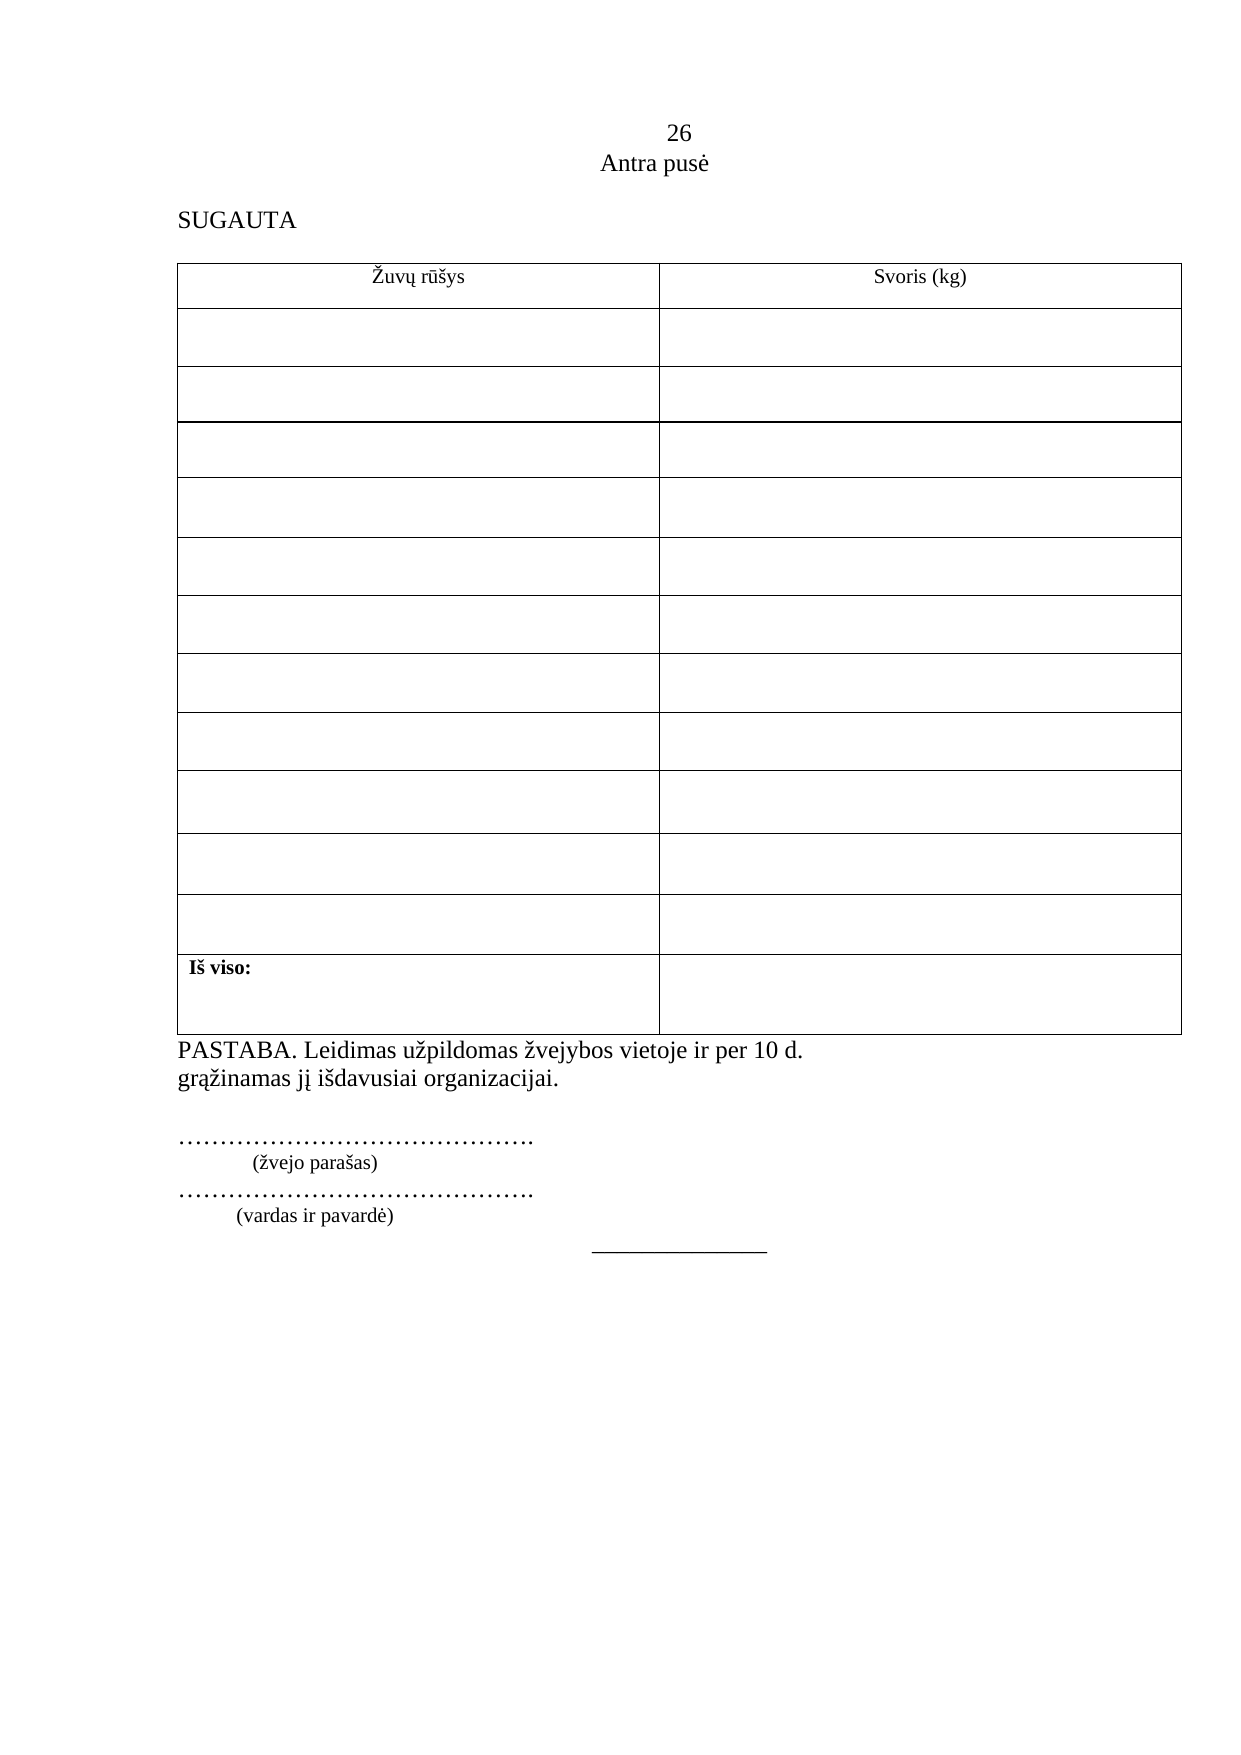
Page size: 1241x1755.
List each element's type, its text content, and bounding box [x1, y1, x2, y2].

table_cell [660, 423, 1181, 477]
table_cell [178, 713, 659, 769]
table_cell [660, 834, 1181, 894]
table_cell [178, 538, 659, 595]
table_cell [660, 367, 1181, 421]
text PASTABA. Leidimas užpildomas žvejybos vietoje ir per 10 d. [177, 1035, 1181, 1063]
table_cell [660, 538, 1181, 595]
table_cell [178, 596, 659, 653]
table_cell [660, 478, 1181, 537]
text Antra pusė [177, 148, 709, 176]
table_cell [660, 713, 1181, 769]
table_cell [660, 596, 1181, 653]
table_cell [178, 367, 659, 421]
text ……………………………………. [177, 1121, 1181, 1150]
table_cell [178, 895, 659, 953]
table_cell [178, 771, 659, 833]
text (žvejo parašas) [177, 1150, 1181, 1174]
table_cell [660, 955, 1181, 1034]
table_cell [178, 478, 659, 537]
text ……………………………………. [177, 1174, 1181, 1203]
table_cell [660, 771, 1181, 833]
table_header Žuvų rūšys [178, 264, 659, 308]
table_cell [660, 309, 1181, 366]
table_cell [660, 654, 1181, 712]
text Sugauta [177, 205, 1181, 234]
text (vardas ir pavardė) [177, 1203, 1181, 1227]
table_cell [178, 309, 659, 366]
table_cell [178, 834, 659, 894]
text grąžinamas jį išdavusiai organizacijai. [177, 1063, 1181, 1092]
table_cell [178, 423, 659, 477]
table_header Svoris (kg) [660, 264, 1181, 308]
table_cell Iš viso: [178, 955, 659, 1034]
text ______________ [177, 1227, 1181, 1255]
table_cell [660, 895, 1181, 953]
table_cell [178, 654, 659, 712]
